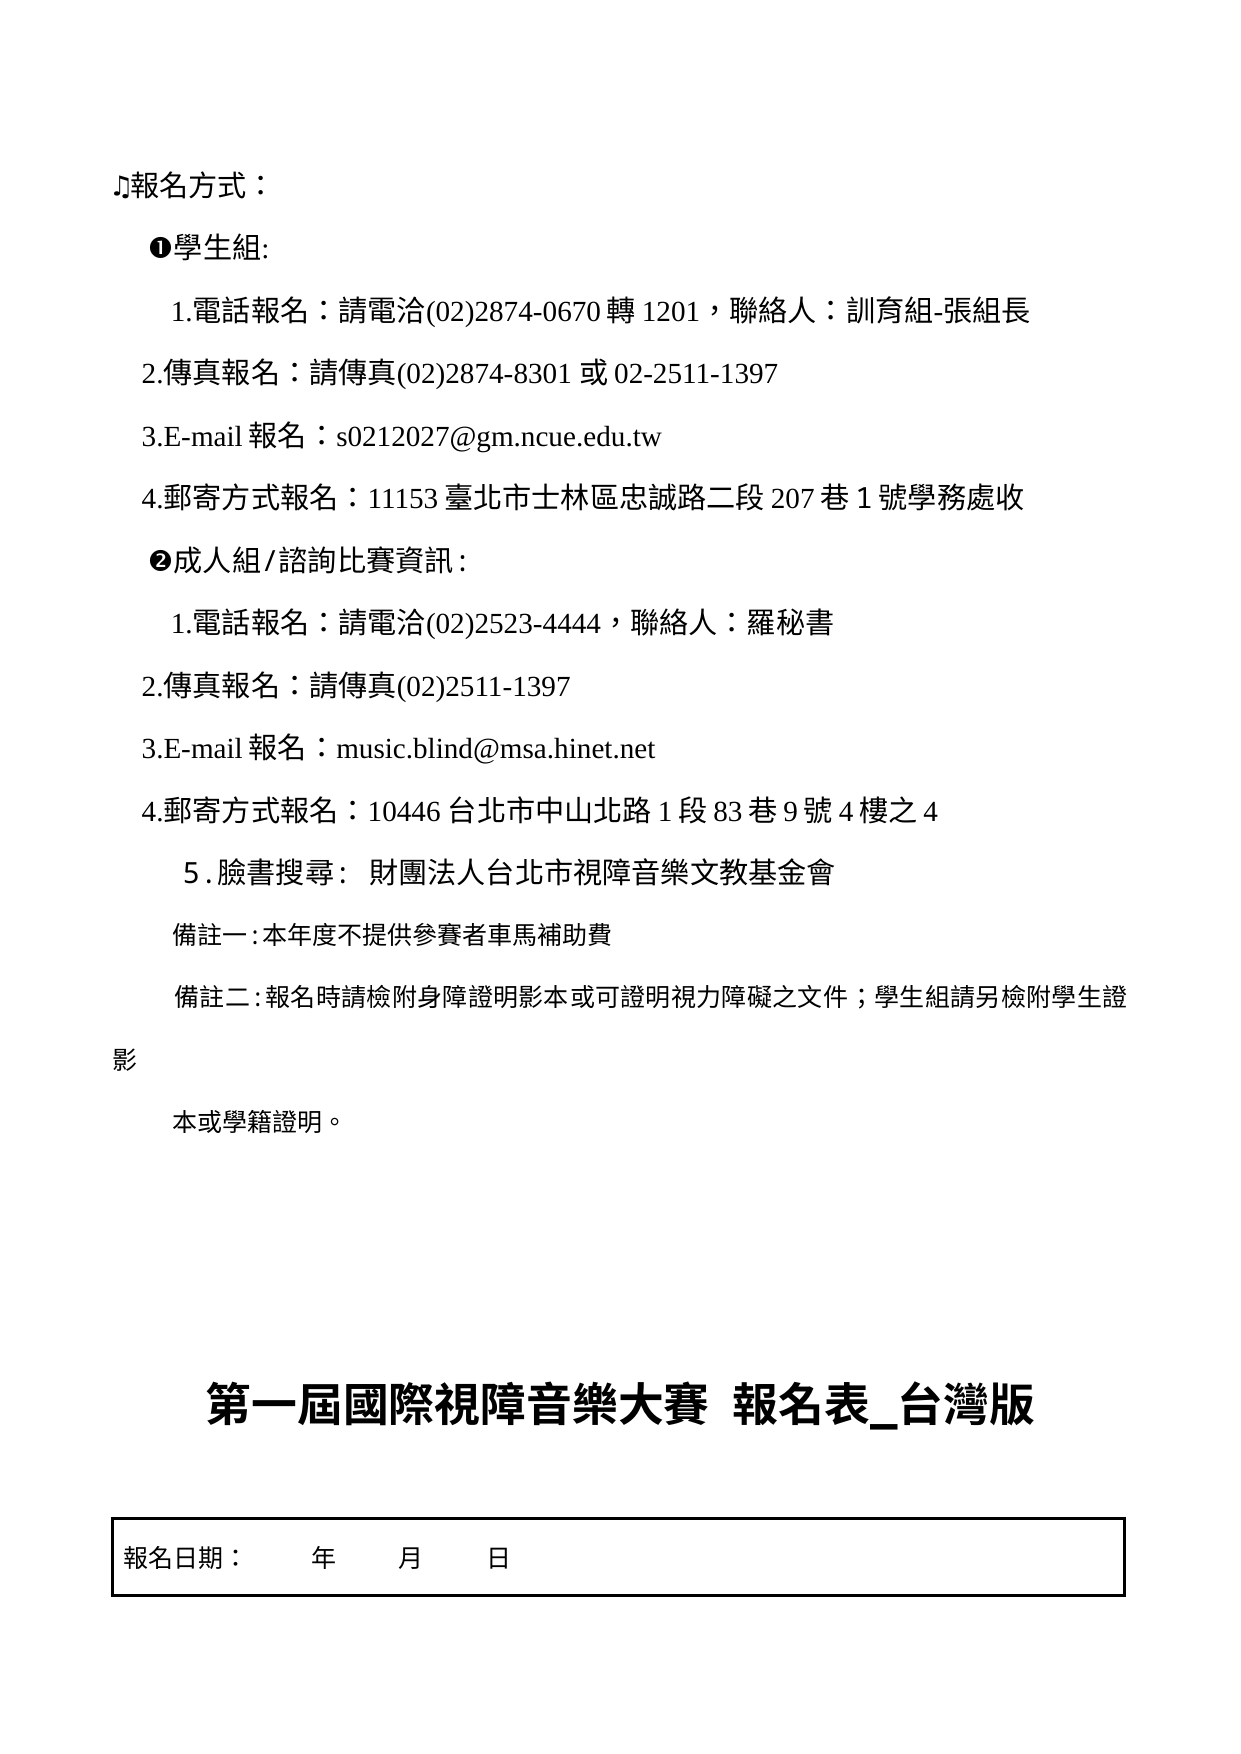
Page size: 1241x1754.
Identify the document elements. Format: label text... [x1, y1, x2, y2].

text 4.郵寄方式報名：10446 台北市中山北路1段83巷9號4樓之4 [112, 767, 1128, 829]
text 第一屆國際視障音樂大賽 報名表_台灣版 [112, 1329, 1128, 1454]
text 3.E-mail報名：s0212027@gm.ncue.edu.tw [112, 392, 1128, 454]
text 2.傳真報名：請傳真(02)2511-1397 [112, 642, 1128, 704]
text 備註二:報名時請檢附身障證明影本或可證明視力障礙之文件；學生組請另檢附學生證影 [112, 954, 1128, 1079]
text 3.E-mail報名：music.blind@msa.hinet.net [112, 704, 1128, 767]
table_header 報名日期： 年 月 日 [114, 1520, 1123, 1593]
text 2.傳真報名：請傳真(02)2874-8301 或02-2511-1397 [112, 329, 1128, 392]
text ♫報名方式： [112, 142, 1128, 204]
text 1.電話報名：請電洽(02)2523-4444，聯絡人：羅秘書 [112, 579, 1128, 642]
text 成人組/諮詢比賽資訊: [112, 517, 1128, 579]
text 本或學籍證明。 [112, 1079, 1128, 1142]
text 1.電話報名：請電洽(02)2874-0670轉1201，聯絡人：訓育組-張組長 [112, 267, 1128, 329]
text 5.臉書搜尋: 財團法人台北市視障音樂文教基金會 [112, 829, 1128, 892]
text 學生組: [112, 204, 1128, 267]
text 備註一:本年度不提供參賽者車馬補助費 [112, 892, 1128, 954]
text 4.郵寄方式報名：11153臺北市士林區忠誠路二段207巷1號學務處收 [112, 454, 1128, 517]
